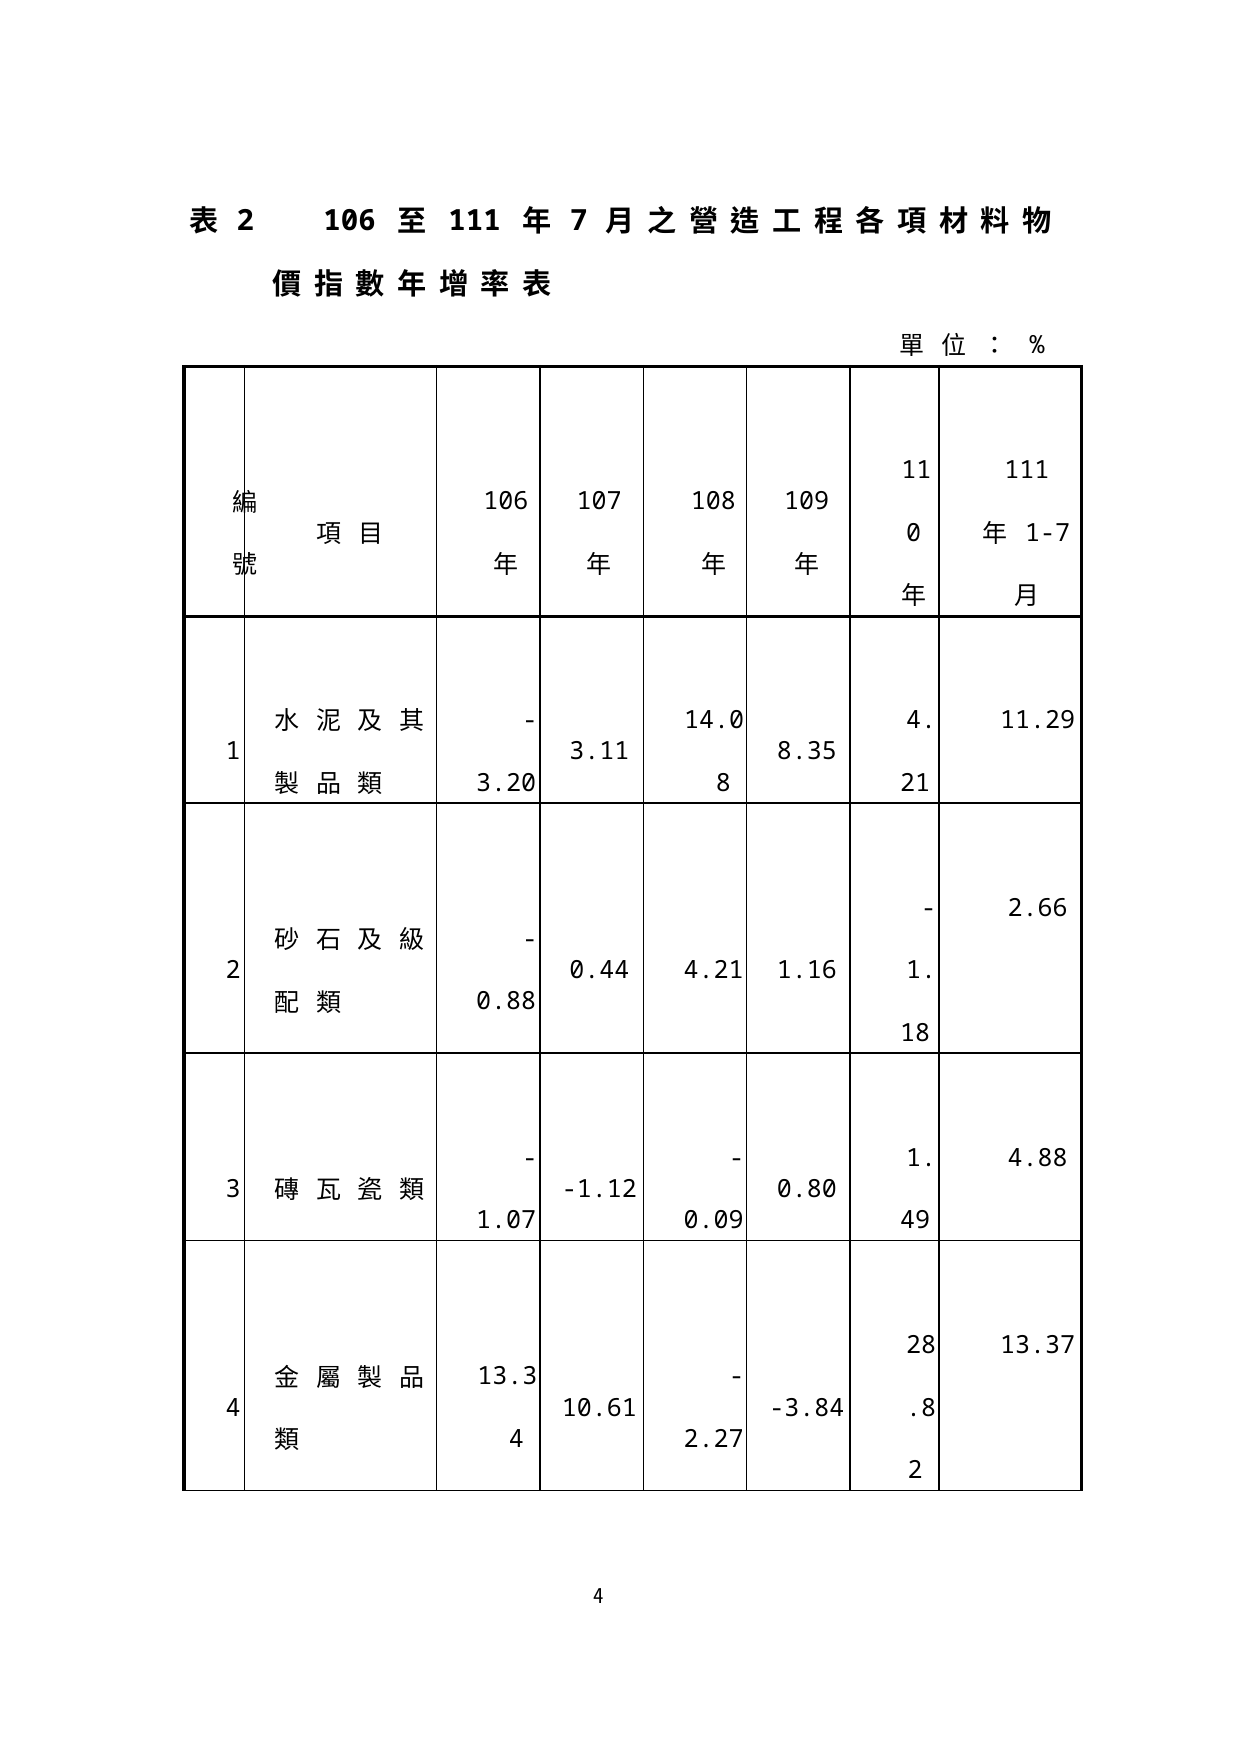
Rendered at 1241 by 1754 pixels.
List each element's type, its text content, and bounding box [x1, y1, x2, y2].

table_cell 1.49 [851, 1054, 938, 1240]
table_cell 2 [186, 804, 244, 1052]
table_cell 磚瓦瓷類 [245, 1054, 436, 1240]
table_header 106年 [437, 368, 539, 615]
table_cell 0.44 [541, 804, 643, 1052]
table_cell 28.82 [851, 1241, 938, 1490]
table_cell 4.21 [851, 618, 938, 802]
table_cell -1.18 [851, 804, 938, 1052]
table_cell 13.34 [437, 1241, 539, 1490]
table_cell 14.08 [644, 618, 746, 802]
table_header 108年 [644, 368, 746, 615]
table_header 111年1-7月 [940, 368, 1080, 615]
table_header 107年 [541, 368, 643, 615]
table_cell -0.09 [644, 1054, 746, 1240]
table_cell 13.37 [940, 1241, 1080, 1490]
table_cell -1.07 [437, 1054, 539, 1240]
text 表2 106至111年7月之營造工程各項材料物價指數年增率表 [183, 177, 1058, 302]
table_cell 金屬製品類 [245, 1241, 436, 1490]
table_cell 砂石及級配類 [245, 804, 436, 1052]
table_cell -0.88 [437, 804, 539, 1052]
table_cell 10.61 [541, 1241, 643, 1490]
table_cell 8.35 [747, 618, 849, 802]
table_cell -1.12 [541, 1054, 643, 1240]
table_cell -3.84 [747, 1241, 849, 1490]
table_header 項目 [245, 368, 436, 615]
table_cell 2.66 [940, 804, 1080, 1052]
text 單位：% [183, 302, 1058, 365]
table_header 編號 [186, 368, 244, 615]
table_cell 4.88 [940, 1054, 1080, 1240]
table_header 109年 [747, 368, 849, 615]
table_cell 水泥及其製品類 [245, 618, 436, 802]
table_cell 3.11 [541, 618, 643, 802]
table_cell 4 [186, 1241, 244, 1490]
table_header 110年 [851, 368, 938, 615]
table_cell 11.29 [940, 618, 1080, 802]
table_cell 0.80 [747, 1054, 849, 1240]
table_cell 1 [186, 618, 244, 802]
table_cell -2.27 [644, 1241, 746, 1490]
table_cell -3.20 [437, 618, 539, 802]
table_cell 4.21 [644, 804, 746, 1052]
table_cell 3 [186, 1054, 244, 1240]
table_cell 1.16 [747, 804, 849, 1052]
